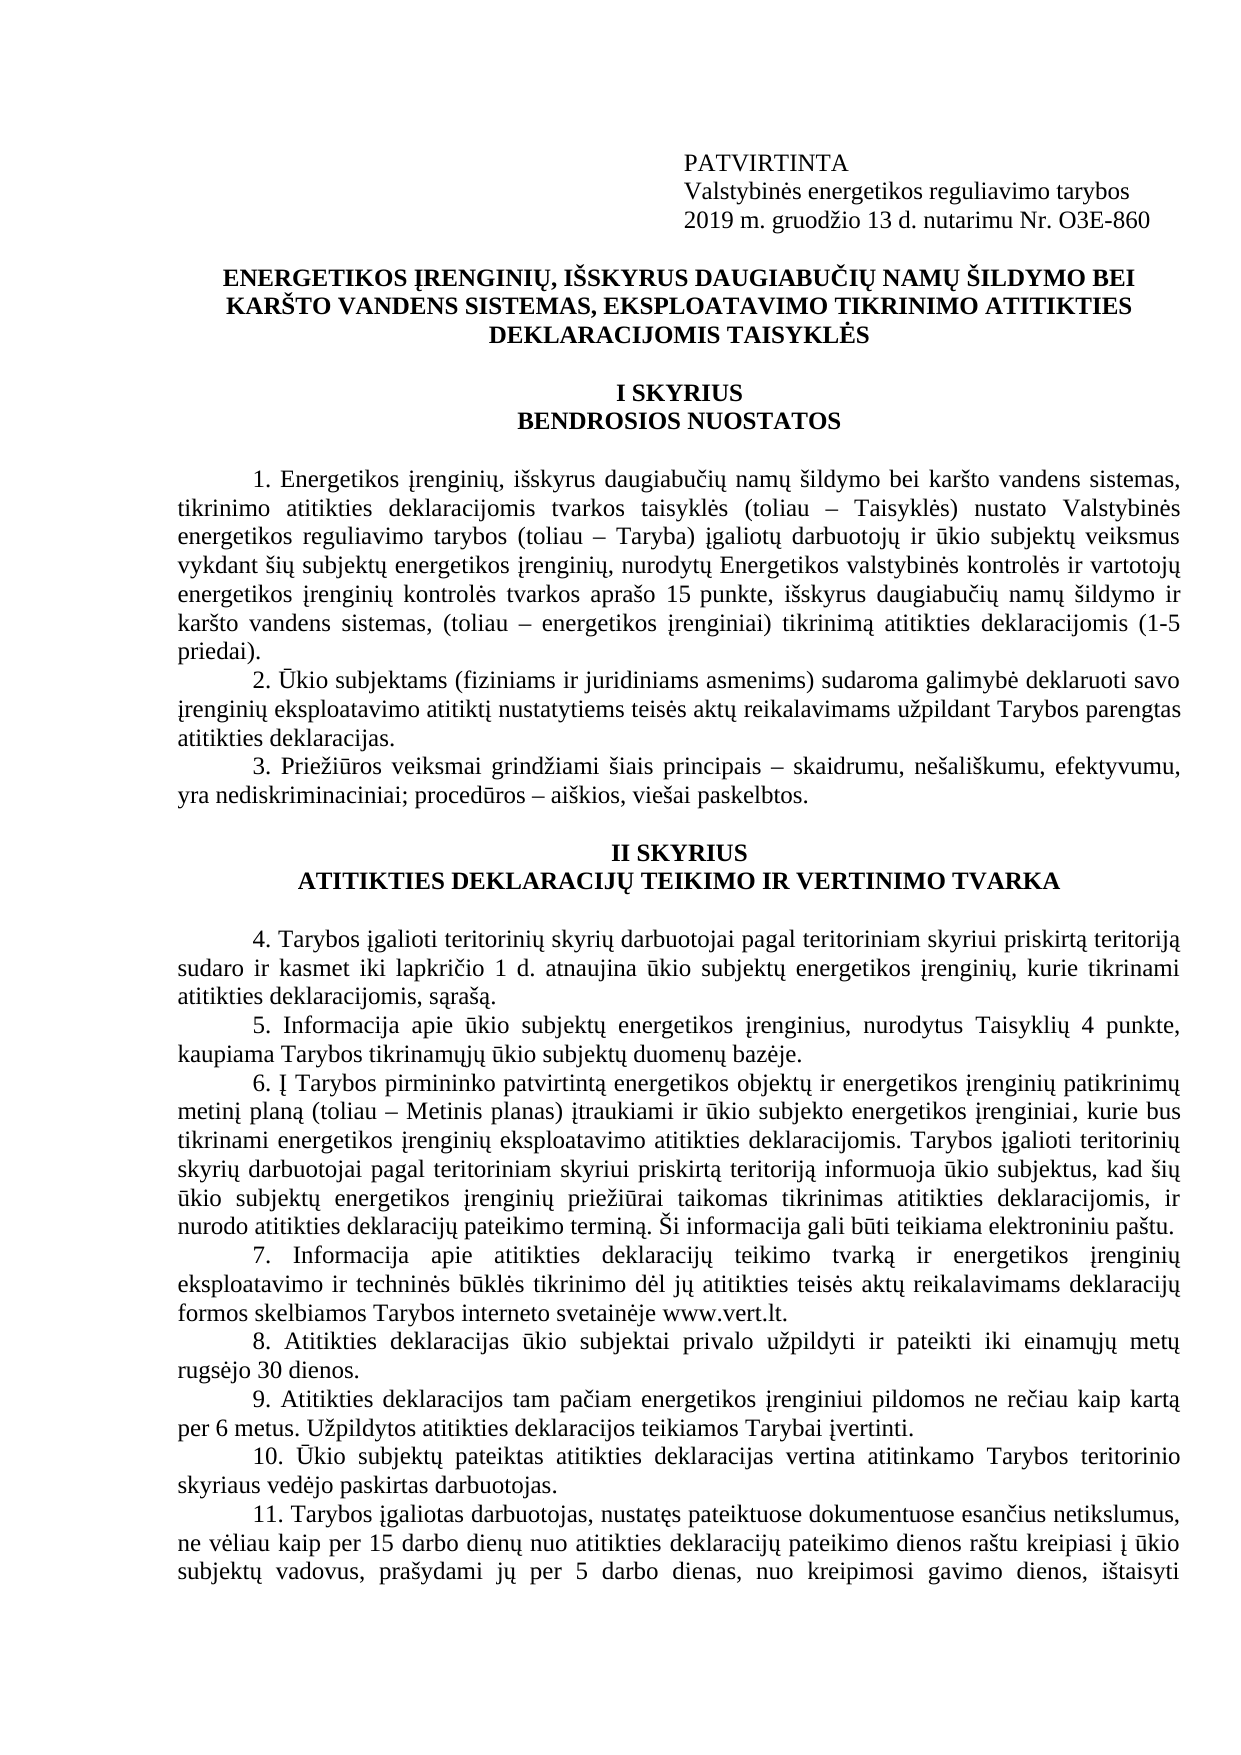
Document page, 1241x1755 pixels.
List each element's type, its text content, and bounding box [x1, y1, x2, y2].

text 2019 m. gruodžio 13 d. nutarimu Nr. O3E-860 [683, 205, 1181, 234]
text 10. Ūkio subjektų pateiktas atitikties deklaracijas vertina atitinkamo Tarybos teritorinio skyriaus vedėjo paskirtas darbuotojas. [177, 1441, 1181, 1499]
text 7. Informacija apie atitikties deklaracijų teikimo tvarką ir energetikos įrenginių eksploatavimo ir techninės būklės tikrinimo dėl jų atitikties teisės aktų reikalavimams deklaracijų formos skelbiamos Tarybos interneto svetainėje www.vert.lt. [177, 1240, 1181, 1326]
text 8. Atitikties deklaracijas ūkio subjektai privalo užpildyti ir pateikti iki einamųjų metų rugsėjo 30 dienos. [177, 1326, 1181, 1384]
text II SKYRIUS [177, 838, 1181, 866]
text 5. Informacija apie ūkio subjektų energetikos įrenginius, nurodytus Taisyklių 4 punkte, kaupiama Tarybos tikrinamųjų ūkio subjektų duomenų bazėje. [177, 1010, 1181, 1068]
text PATVIRTINTA [683, 148, 1181, 176]
text 3. Priežiūros veiksmai grindžiami šiais principais – skaidrumu, nešališkumu, efektyvumu, yra nediskriminaciniai; procedūros – aiškios, viešai paskelbtos. [177, 751, 1181, 809]
text 1. Energetikos įrenginių, išskyrus daugiabučių namų šildymo bei karšto vandens sistemas, tikrinimo atitikties deklaracijomis tvarkos taisyklės (toliau – Taisyklės) nustato Valstybinės energetikos reguliavimo tarybos (toliau – Taryba) įgaliotų darbuotojų ir ūkio subjektų veiksmus vykdant šių subjektų energetikos įrenginių, nurodytų Energetikos valstybinės kontrolės ir vartotojų energetikos įrenginių kontrolės tvarkos aprašo 15 punkte, išskyrus daugiabučių namų šildymo ir karšto vandens sistemas, (toliau – energetikos įrenginiai) tikrinimą atitikties deklaracijomis (1-5 priedai). [177, 464, 1181, 665]
text ATITIKTIES DEKLARACIJŲ TEIKIMO IR VERTINIMO TVARKA [177, 866, 1181, 895]
text I SKYRIUS [177, 378, 1181, 406]
text 2. Ūkio subjektams (fiziniams ir juridiniams asmenims) sudaroma galimybė deklaruoti savo įrenginių eksploatavimo atitiktį nustatytiems teisės aktų reikalavimams užpildant Tarybos parengtas atitikties deklaracijas. [177, 665, 1181, 751]
text 6. Į Tarybos pirmininko patvirtintą energetikos objektų ir energetikos įrenginių patikrinimų metinį planą (toliau – Metinis planas) įtraukiami ir ūkio subjekto energetikos įrenginiai, kurie bus tikrinami energetikos įrenginių eksploatavimo atitikties deklaracijomis. Tarybos įgalioti teritorinių skyrių darbuotojai pagal teritoriniam skyriui priskirtą teritoriją informuoja ūkio subjektus, kad šių ūkio subjektų energetikos įrenginių priežiūrai taikomas tikrinimas atitikties deklaracijomis, ir nurodo atitikties deklaracijų pateikimo terminą. Ši informacija gali būti teikiama elektroniniu paštu. [177, 1068, 1181, 1240]
text BENDROSIOS NUOSTATOS [177, 406, 1181, 435]
text 9. Atitikties deklaracijos tam pačiam energetikos įrenginiui pildomos ne rečiau kaip kartą per 6 metus. Užpildytos atitikties deklaracijos teikiamos Tarybai įvertinti. [177, 1384, 1181, 1441]
text 4. Tarybos įgalioti teritorinių skyrių darbuotojai pagal teritoriniam skyriui priskirtą teritoriją sudaro ir kasmet iki lapkričio 1 d. atnaujina ūkio subjektų energetikos įrenginių, kurie tikrinami atitikties deklaracijomis, sąrašą. [177, 924, 1181, 1010]
text ENERGETIKOS ĮRENGINIŲ, IŠSKYRUS DAUGIABUČIŲ NAMŲ ŠILDYMO BEI KARŠTO VANDENS SISTEMAS, EKSPLOATAVIMO TIKRINIMO ATITIKTIES DEKLARACIJOMIS TAISYKLĖS [177, 263, 1181, 349]
text 11. Tarybos įgaliotas darbuotojas, nustatęs pateiktuose dokumentuose esančius netikslumus, ne vėliau kaip per 15 darbo dienų nuo atitikties deklaracijų pateikimo dienos raštu kreipiasi į ūkio subjektų vadovus, prašydami jų per 5 darbo dienas, nuo kreipimosi gavimo dienos, ištaisyti [177, 1499, 1181, 1585]
text Valstybinės energetikos reguliavimo tarybos [683, 176, 1181, 205]
